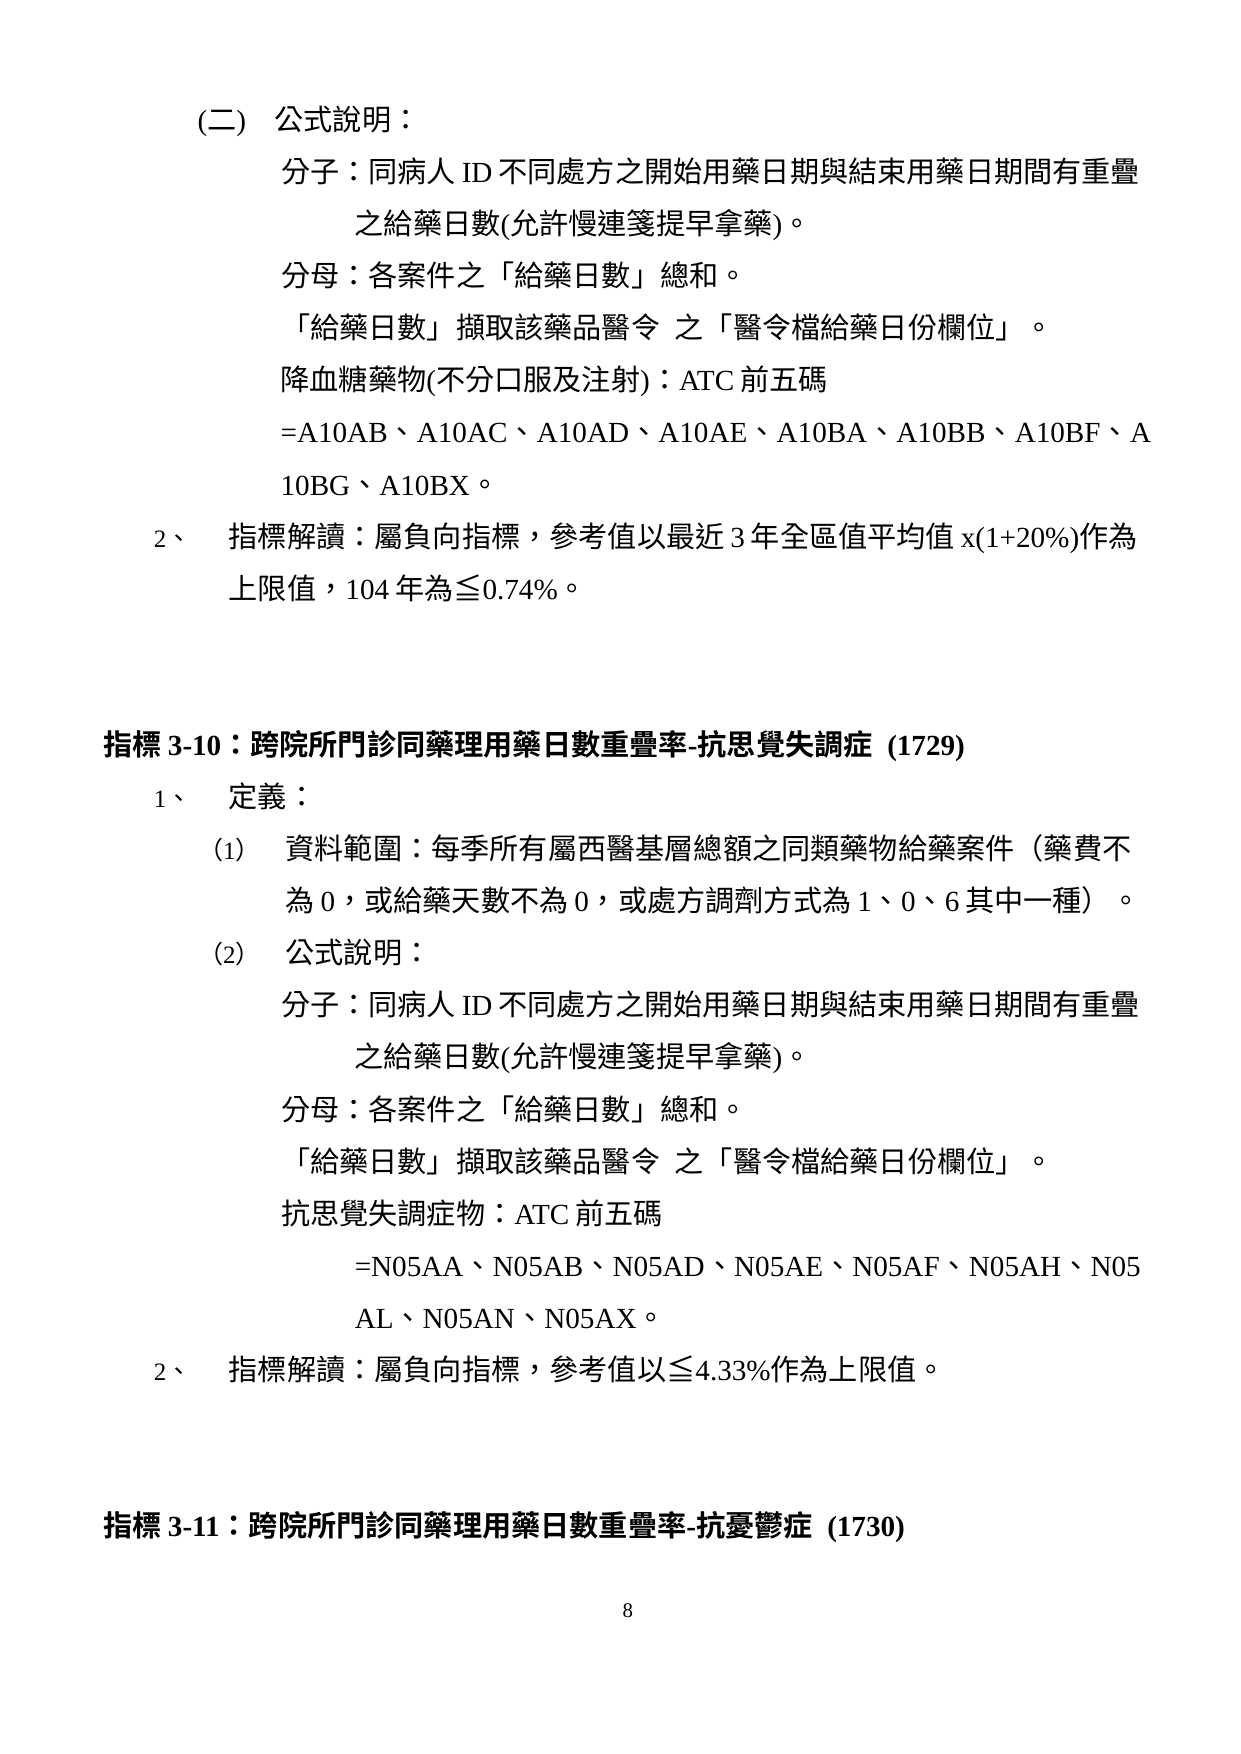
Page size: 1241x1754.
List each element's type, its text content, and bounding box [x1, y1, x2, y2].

text 指標3-11：跨院所門診同藥理用藥日數重疊率-抗憂鬱症 (1730) [103, 1495, 1152, 1547]
list 公式說明： [198, 922, 1152, 974]
text 分子：同病人ID不同處方之開始用藥日期與結束用藥日期間有重疊之給藥日數(允許慢連箋提早拿藥)。 [281, 141, 1152, 245]
text 指標3-10：跨院所門診同藥理用藥日數重疊率-抗思覺失調症 (1729) [103, 714, 1152, 766]
list 資料範圍：每季所有屬西醫基層總額之同類藥物給藥案件（藥費不為0，或給藥天數不為0，或處方調劑方式為1、0、6其中一種）。 [198, 818, 1152, 922]
text 降血糖藥物(不分口服及注射)：ATC前五碼=A10AB、A10AC、A10AD、A10AE、A10BA、A10BB、A10BF、A10BG、A10BX。 [280, 349, 1152, 505]
text 抗思覺失調症物：ATC前五碼=N05AA、N05AB、N05AD、N05AE、N05AF、N05AH、N05AL、N05AN、N05AX。 [281, 1182, 1152, 1339]
list 定義： [153, 766, 1152, 818]
text 分子：同病人ID不同處方之開始用藥日期與結束用藥日期間有重疊之給藥日數(允許慢連箋提早拿藥)。 [281, 974, 1152, 1078]
text 「給藥日數」擷取該藥品醫令 之「醫令檔給藥日份欄位」。 [281, 297, 1152, 349]
text 分母：各案件之「給藥日數」總和。 [281, 1078, 1152, 1130]
list 指標解讀：屬負向指標，參考值以最近3年全區值平均值x(1+20%)作為上限值，104年為≦0.74%。 [153, 505, 1152, 609]
list 指標解讀：屬負向指標，參考值以≦4.33%作為上限值。 [153, 1339, 1152, 1391]
list 公式說明： [197, 89, 1152, 141]
text 「給藥日數」擷取該藥品醫令 之「醫令檔給藥日份欄位」。 [281, 1130, 1152, 1182]
text 分母：各案件之「給藥日數」總和。 [281, 245, 1152, 297]
